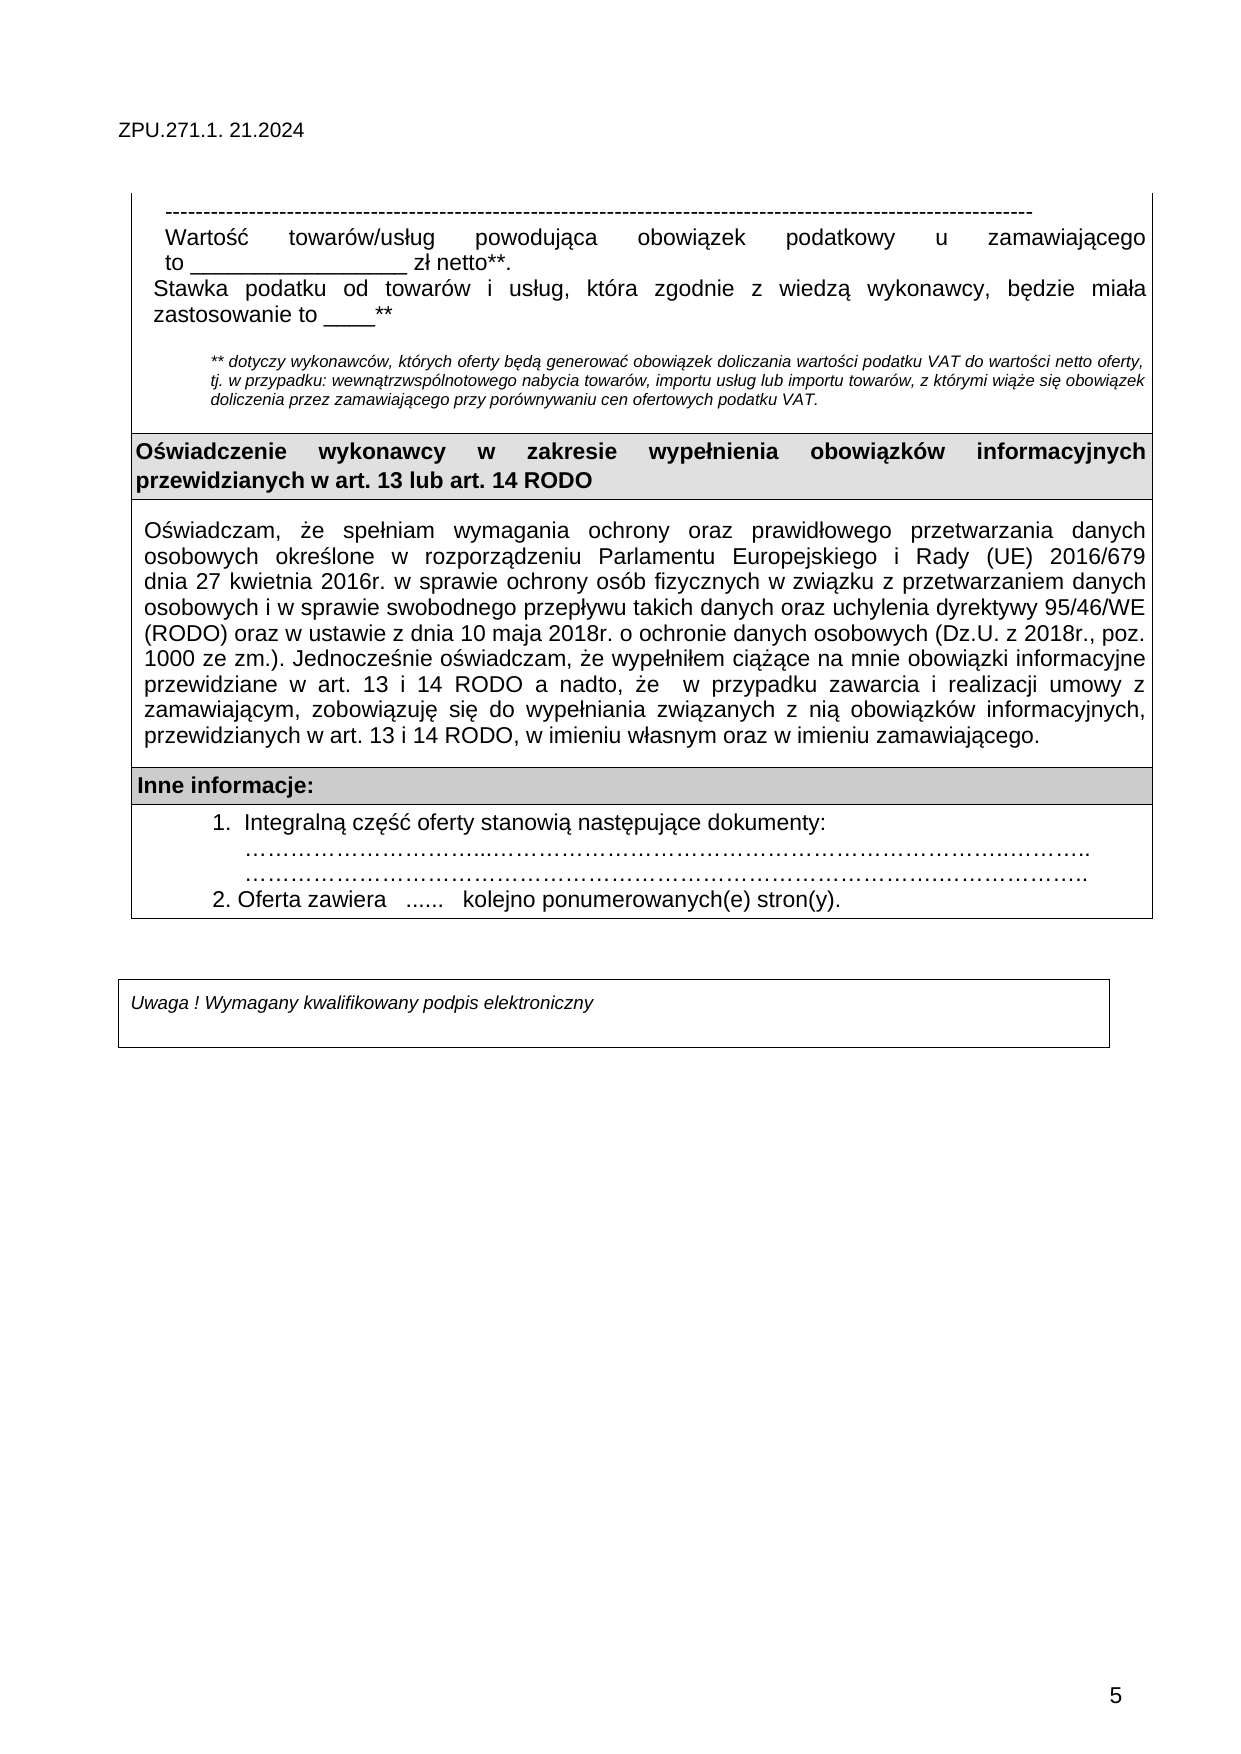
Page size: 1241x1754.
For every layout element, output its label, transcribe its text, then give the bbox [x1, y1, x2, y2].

table_header Uwaga ! Wymagany kwalifikowany podpis elektroniczny [119, 980, 1109, 1047]
table_cell 1. Integralną część oferty stanowią następujące dokumenty: …………………………...…………………………………………………………..……….. ……………………………………………………………………………….……………….. 2. Oferta zawiera ...... kolejno ponumerowanych(e) stron(y). [132, 805, 1152, 918]
table_cell Inne informacje: [132, 768, 1152, 804]
table_cell Oświadczenie wykonawcy w zakresie wypełnienia obowiązków informacyjnych przewidzianych w art. 13 lub art. 14 RODO [132, 434, 1152, 499]
table_cell -------------------------------------------------------------------------------------------------------------------------------------------------------------------------------------------------------------------------------------------------- Wartość towarów/usług powodująca obowiązek podatkowy u zamawiającego to _________________ zł netto**. Stawka podatku od towarów i usług, która zgodnie z wiedzą wykonawcy, będzie miała zastosowanie to ____** ** dotyczy wykonawców, których oferty będą generować obowiązek doliczania wartości podatku VAT do wartości netto oferty, tj. w przypadku: wewnątrzwspólnotowego nabycia towarów, importu usług lub importu towarów, z którymi wiąże się obowiązek doliczenia przez zamawiającego przy porównywaniu cen ofertowych podatku VAT. [132, 193, 1152, 433]
table_cell Oświadczam, że spełniam wymagania ochrony oraz prawidłowego przetwarzania danych osobowych określone w rozporządzeniu Parlamentu Europejskiego i Rady (UE) 2016/679 dnia 27 kwietnia 2016r. w sprawie ochrony osób fizycznych w związku z przetwarzaniem danych osobowych i w sprawie swobodnego przepływu takich danych oraz uchylenia dyrektywy 95/46/WE (RODO) oraz w ustawie z dnia 10 maja 2018r. o ochronie danych osobowych (Dz.U. z 2018r., poz. 1000 ze zm.). Jednocześnie oświadczam, że wypełniłem ciążące na mnie obowiązki informacyjne przewidziane w art. 13 i 14 RODO a nadto, że w przypadku zawarcia i realizacji umowy z zamawiającym, zobowiązuję się do wypełniania związanych z nią obowiązków informacyjnych, przewidzianych w art. 13 i 14 RODO, w imieniu własnym oraz w imieniu zamawiającego. [132, 500, 1152, 767]
